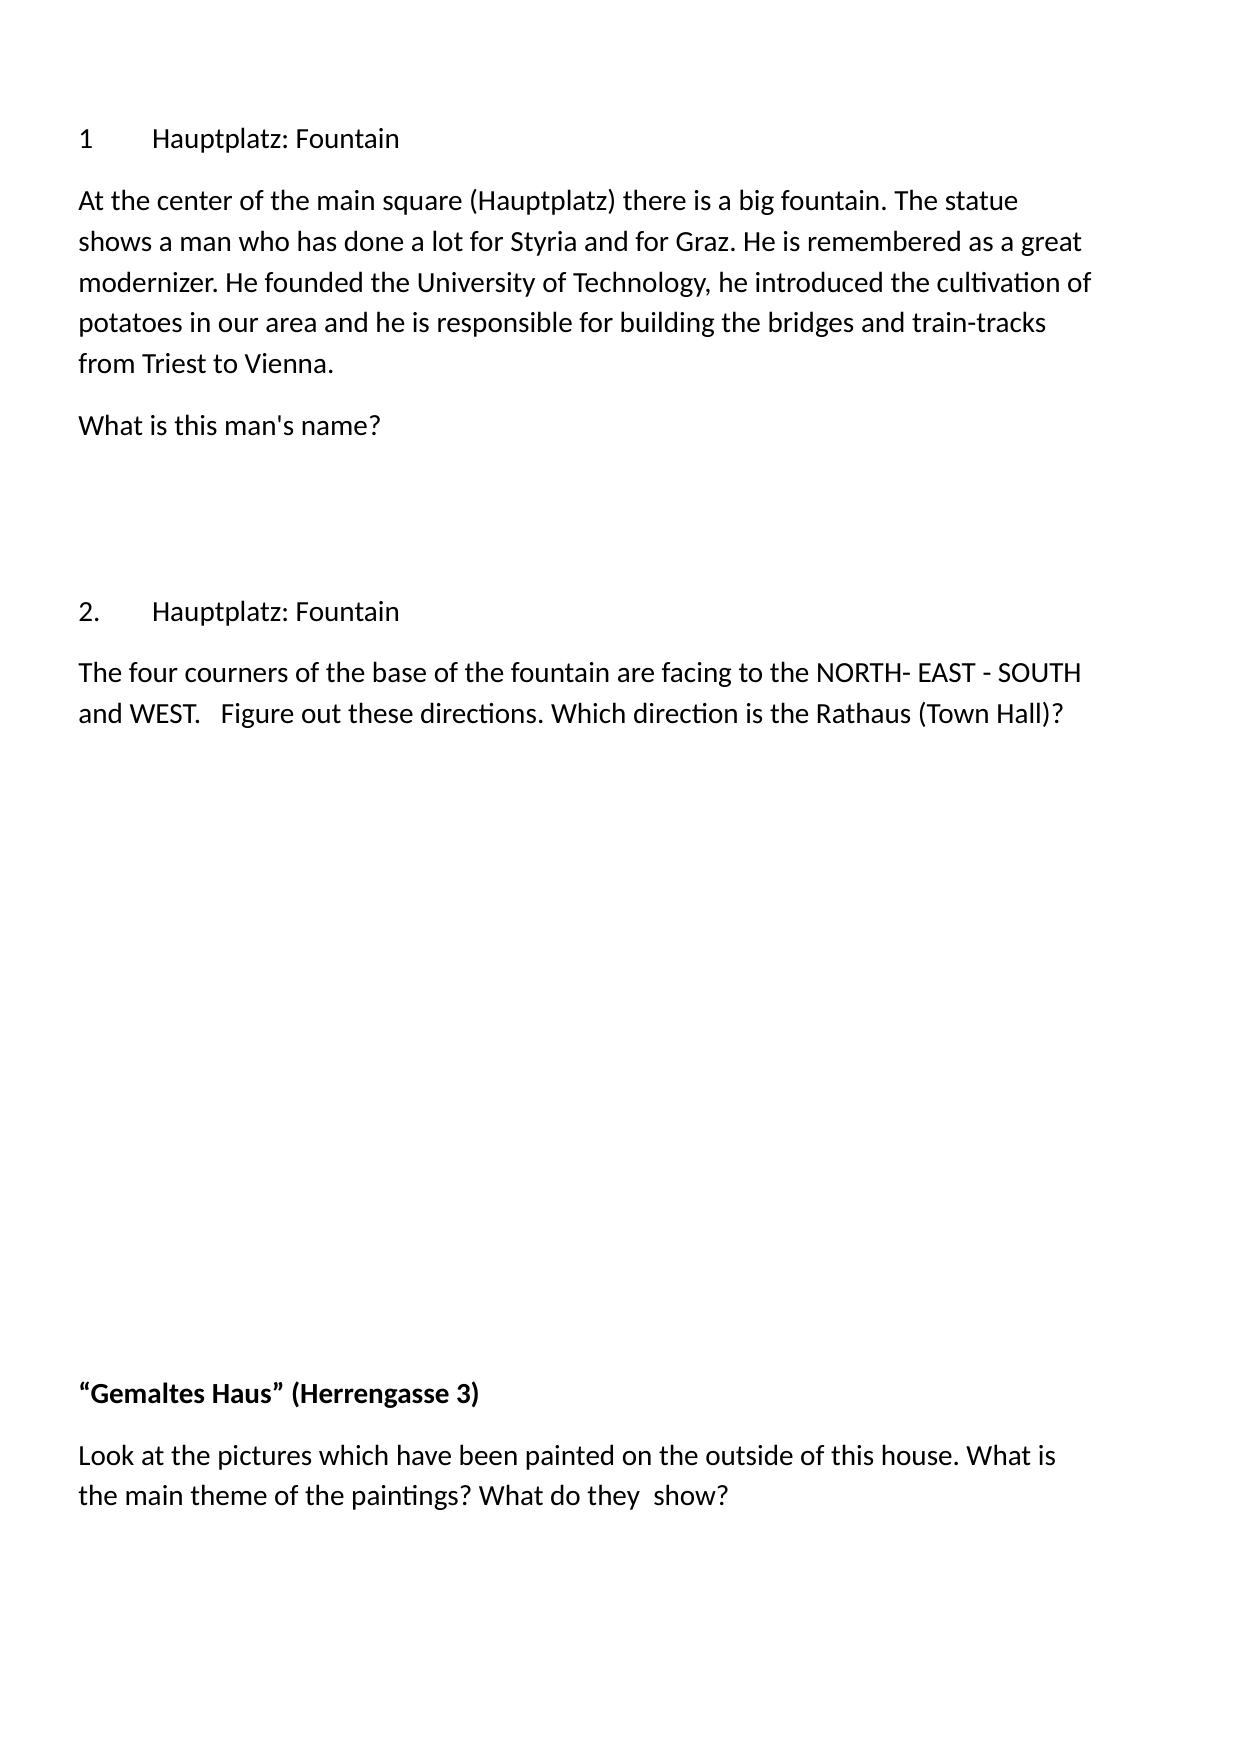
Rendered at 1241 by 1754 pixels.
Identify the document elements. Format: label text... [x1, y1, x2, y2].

text At the center of the main square (Hauptplatz) there is a big fountain. The statue shows a man who has done a lot for Styria and for Graz. He is remembered as a great modernizer. He founded the University of Technology, he introduced the cultivation of potatoes in our area and he is responsible for building the bridges and train-tracks from Triest to Vienna. [78, 182, 1093, 381]
text 1 Hauptplatz: Fountain [78, 120, 1093, 156]
text The four courners of the base of the fountain are facing to the NORTH- EAST - SOUTH and WEST. Figure out these directions. Which direction is the Rathaus (Town Hall)? [78, 654, 1093, 731]
text “Gemaltes Haus” (Herrengasse 3) [78, 1375, 1093, 1410]
text 2. Hauptplatz: Fountain [78, 593, 1093, 628]
text Look at the pictures which have been painted on the outside of this house. What is the main theme of the paintings? What do they show? [78, 1437, 1093, 1513]
text What is this man's name? [78, 407, 1093, 443]
